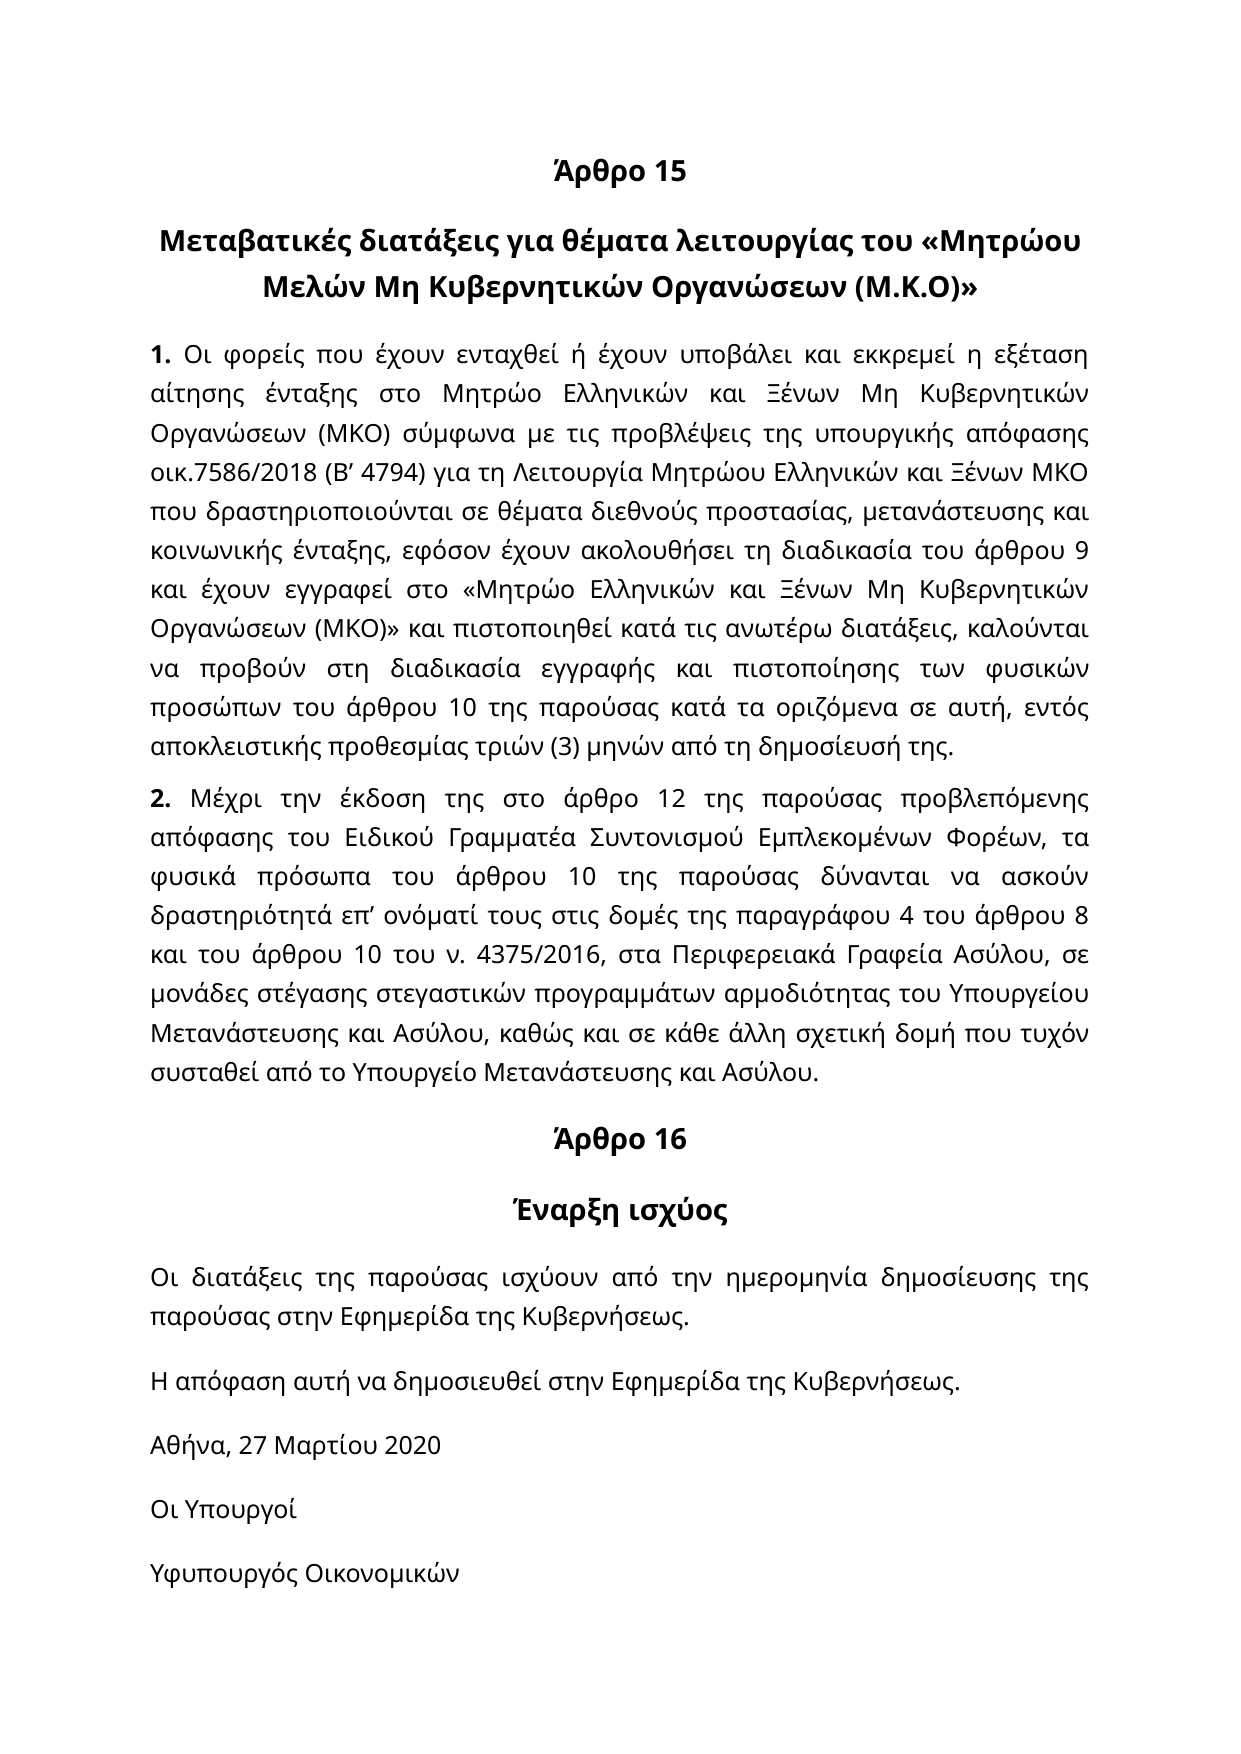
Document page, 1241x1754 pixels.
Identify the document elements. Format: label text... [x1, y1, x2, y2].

text Η απόφαση αυτή να δημοσιευθεί στην Εφημερίδα της Κυβερνήσεως. [150, 1363, 1090, 1397]
subtitle Άρθρο 15 [150, 150, 1090, 190]
subtitle Μεταβατικές διατάξεις για θέματα λειτουργίας του «Μητρώου Μελών Μη Κυβερνητικών Οργανώσεων (Μ.Κ.Ο)» [150, 221, 1090, 306]
text Οι διατάξεις της παρούσας ισχύουν από την ημερομηνία δημοσίευσης της παρούσας στην Εφημερίδα της Κυβερνήσεως. [150, 1260, 1090, 1333]
subtitle Έναρξη ισχύος [150, 1189, 1090, 1229]
text Οι Υπουργοί [150, 1491, 1090, 1526]
text Αθήνα, 27 Μαρτίου 2020 [150, 1427, 1090, 1461]
text Υφυπουργός Οικονομικών [150, 1556, 1090, 1590]
text 2. Μέχρι την έκδοση της στο άρθρο 12 της παρούσας προβλεπόμενης απόφασης του Ειδικού Γραμματέα Συντονισμού Εμπλεκομένων Φορέων, τα φυσικά πρόσωπα του άρθρου 10 της παρούσας δύνανται να ασκούν δραστηριότητά επ’ ονόματί τους στις δομές της παραγράφου 4 του άρθρου 8 και του άρθρου 10 του ν. 4375/2016, στα Περιφερειακά Γραφεία Ασύλου, σε μονάδες στέγασης στεγαστικών προγραμμάτων αρμοδιότητας του Υπουργείου Μετανάστευσης και Ασύλου, καθώς και σε κάθε άλλη σχετική δομή που τυχόν συσταθεί από το Υπουργείο Μετανάστευσης και Ασύλου. [150, 780, 1090, 1088]
text 1. Οι φορείς που έχουν ενταχθεί ή έχουν υποβάλει και εκκρεμεί η εξέταση αίτησης ένταξης στο Μητρώο Ελληνικών και Ξένων Μη Κυβερνητικών Οργανώσεων (ΜΚΟ) σύμφωνα με τις προβλέψεις της υπουργικής απόφασης οικ.7586/2018 (Β’ 4794) για τη Λειτουργία Μητρώου Ελληνικών και Ξένων ΜΚΟ που δραστηριοποιούνται σε θέματα διεθνούς προστασίας, μετανάστευσης και κοινωνικής ένταξης, εφόσον έχουν ακολουθήσει τη διαδικασία του άρθρου 9 και έχουν εγγραφεί στο «Μητρώο Ελληνικών και Ξένων Μη Κυβερνητικών Οργανώσεων (ΜΚΟ)» και πιστοποιηθεί κατά τις ανωτέρω διατάξεις, καλούνται να προβούν στη διαδικασία εγγραφής και πιστοποίησης των φυσικών προσώπων του άρθρου 10 της παρούσας κατά τα οριζόμενα σε αυτή, εντός αποκλειστικής προθεσμίας τριών (3) μηνών από τη δημοσίευσή της. [150, 337, 1090, 763]
subtitle Άρθρο 16 [150, 1118, 1090, 1158]
